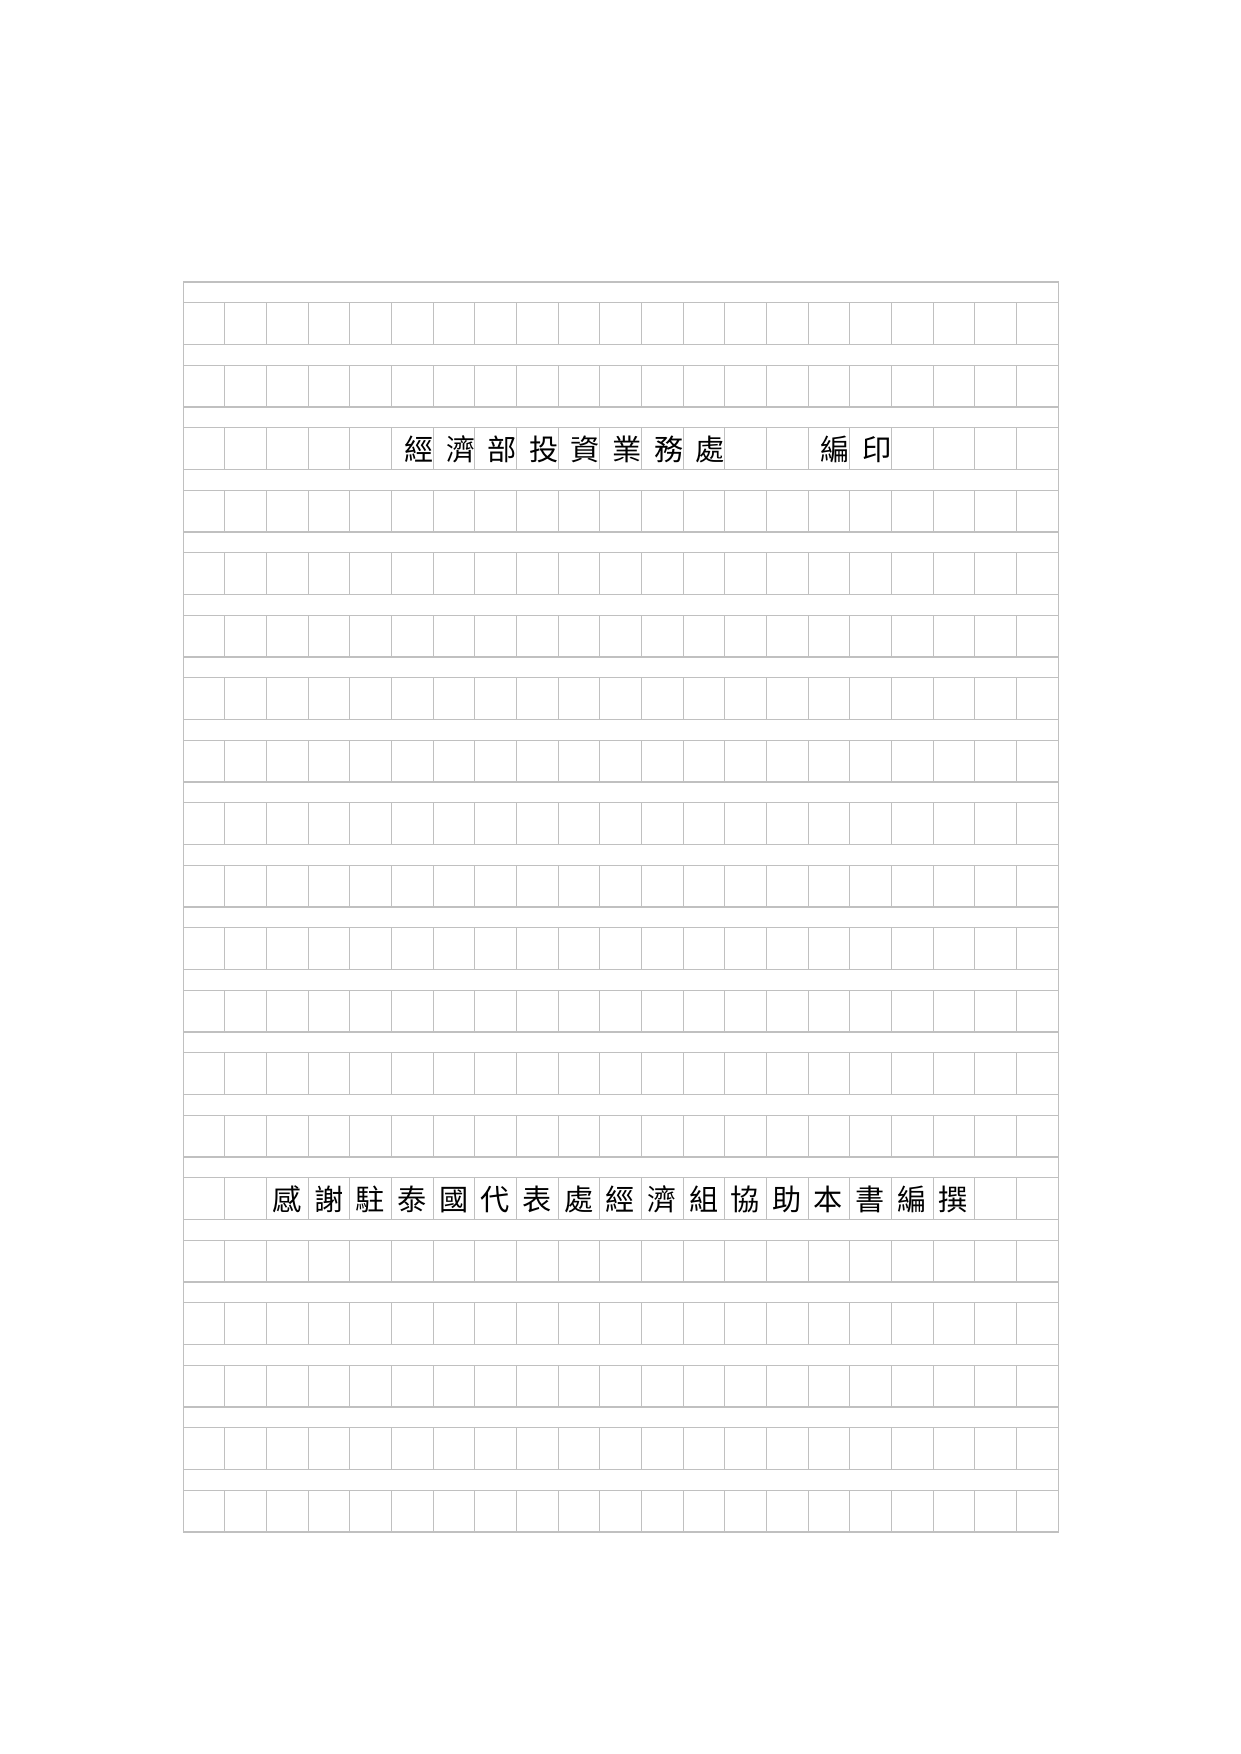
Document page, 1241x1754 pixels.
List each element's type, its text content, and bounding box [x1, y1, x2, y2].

table_cell [600, 616, 641, 656]
text 本 [809, 1178, 849, 1219]
table_cell [434, 928, 474, 969]
table_cell [892, 928, 933, 969]
table_cell [434, 991, 474, 1031]
table_cell [475, 991, 516, 1031]
table_cell [475, 303, 516, 344]
table_cell [725, 366, 766, 406]
table_cell [517, 491, 558, 531]
table_cell [809, 553, 849, 594]
text 感 [267, 1178, 308, 1219]
table_cell [475, 366, 516, 406]
table_cell [350, 1053, 391, 1094]
table_cell [600, 803, 641, 844]
table_cell [809, 928, 849, 969]
table_cell [600, 866, 641, 906]
table_cell [350, 303, 391, 344]
table_cell [517, 928, 558, 969]
table_cell [392, 366, 433, 406]
table_cell [892, 616, 933, 656]
table_cell [934, 428, 974, 469]
table_cell [475, 491, 516, 531]
table_cell [850, 866, 891, 906]
table_cell [559, 803, 599, 844]
table_cell [184, 1033, 1058, 1052]
table_cell [559, 1053, 599, 1094]
table_cell [934, 1053, 974, 1094]
table_cell [267, 303, 308, 344]
table_cell [642, 741, 683, 781]
table_cell [975, 1053, 1016, 1094]
table_cell [1017, 866, 1058, 906]
table_cell [934, 303, 974, 344]
table_cell [850, 553, 891, 594]
table_cell 處 [684, 428, 724, 469]
table_cell [559, 678, 599, 719]
table_cell [267, 991, 308, 1031]
table_cell [600, 741, 641, 781]
table_cell [267, 616, 308, 656]
table_cell [600, 491, 641, 531]
text [225, 1178, 266, 1219]
table_cell [184, 1095, 1058, 1115]
table_cell [892, 366, 933, 406]
table_cell [184, 303, 224, 344]
table_cell [809, 866, 849, 906]
table_cell [309, 1053, 349, 1094]
table_cell [725, 678, 766, 719]
table_cell [517, 616, 558, 656]
text [1017, 1178, 1058, 1219]
table_cell [225, 741, 266, 781]
table_cell [892, 553, 933, 594]
table_cell [309, 428, 349, 469]
table_cell [184, 470, 1058, 490]
table_cell [559, 991, 599, 1031]
table_cell [517, 991, 558, 1031]
table_cell [809, 303, 849, 344]
table_cell [392, 1053, 433, 1094]
table_cell [225, 303, 266, 344]
table_cell [434, 678, 474, 719]
table_cell [517, 866, 558, 906]
table_cell [600, 553, 641, 594]
table_cell [809, 741, 849, 781]
table_cell [684, 741, 724, 781]
text 協 [725, 1178, 766, 1219]
table_cell [767, 553, 808, 594]
table_cell [725, 303, 766, 344]
table_cell [392, 991, 433, 1031]
table_cell [642, 553, 683, 594]
text [184, 1158, 1058, 1177]
table_cell [184, 616, 224, 656]
table_cell [850, 678, 891, 719]
table_cell 經 [392, 428, 433, 469]
table_cell [309, 616, 349, 656]
table_cell [642, 1053, 683, 1094]
table_cell [767, 303, 808, 344]
text 代 [475, 1178, 516, 1219]
table_cell [975, 803, 1016, 844]
text [975, 1178, 1016, 1219]
table_cell [184, 658, 1058, 677]
table_cell [184, 928, 224, 969]
table_cell [517, 678, 558, 719]
text 編 [892, 1178, 933, 1219]
table_cell [684, 928, 724, 969]
table_cell [267, 803, 308, 844]
table_cell 印 [850, 428, 891, 469]
table_cell [684, 553, 724, 594]
table_cell [642, 866, 683, 906]
table_cell [184, 366, 224, 406]
table_cell [934, 741, 974, 781]
table_cell [684, 866, 724, 906]
table_cell [392, 553, 433, 594]
table_cell [975, 991, 1016, 1031]
table_cell [184, 783, 1058, 802]
table_cell [184, 803, 224, 844]
table_cell [934, 866, 974, 906]
table_cell [642, 928, 683, 969]
table_cell [184, 866, 224, 906]
table_cell [559, 366, 599, 406]
text 助 [767, 1178, 808, 1219]
table_cell [850, 303, 891, 344]
table_cell [767, 1053, 808, 1094]
table_cell [767, 366, 808, 406]
table_cell [559, 553, 599, 594]
table_cell [1017, 366, 1058, 406]
table_cell [267, 428, 308, 469]
table_cell [184, 491, 224, 531]
table_cell [184, 908, 1058, 927]
table_cell [475, 616, 516, 656]
table_cell [559, 741, 599, 781]
table_cell [892, 678, 933, 719]
table_cell [309, 491, 349, 531]
table_cell [850, 1053, 891, 1094]
table_cell [975, 428, 1016, 469]
text 處 [559, 1178, 599, 1219]
table_cell [1017, 803, 1058, 844]
table_cell [1017, 303, 1058, 344]
table_cell [475, 741, 516, 781]
table_cell [725, 991, 766, 1031]
table_cell [1017, 1053, 1058, 1094]
table_cell [559, 928, 599, 969]
table_cell [184, 678, 224, 719]
table_cell [267, 491, 308, 531]
table_cell [1017, 428, 1058, 469]
table_cell [225, 491, 266, 531]
table_cell [434, 366, 474, 406]
table_cell [184, 533, 1058, 552]
table_cell [350, 428, 391, 469]
table_cell 務 [642, 428, 683, 469]
table_cell [475, 803, 516, 844]
table_cell [350, 678, 391, 719]
table_cell [642, 991, 683, 1031]
table_cell [559, 616, 599, 656]
table_cell [559, 866, 599, 906]
table_cell [267, 1053, 308, 1094]
text 謝 [309, 1178, 349, 1219]
table_cell [517, 366, 558, 406]
table_cell [809, 616, 849, 656]
table_cell [934, 678, 974, 719]
table_cell [184, 428, 224, 469]
table_cell [392, 616, 433, 656]
table_cell [684, 991, 724, 1031]
table_cell [934, 616, 974, 656]
table_cell [892, 991, 933, 1031]
table_cell [475, 678, 516, 719]
table_cell 部 [475, 428, 516, 469]
table_cell 編 [809, 428, 849, 469]
table_cell [767, 866, 808, 906]
table_cell [725, 1053, 766, 1094]
table_cell [1017, 991, 1058, 1031]
table_cell [267, 366, 308, 406]
table_cell [600, 1053, 641, 1094]
table_cell [225, 991, 266, 1031]
table_cell [725, 803, 766, 844]
text 泰 [392, 1178, 433, 1219]
table_cell [434, 303, 474, 344]
table_cell [767, 428, 808, 469]
table_cell [767, 928, 808, 969]
table_cell [809, 491, 849, 531]
table_cell [725, 928, 766, 969]
table_cell [309, 866, 349, 906]
table_cell [225, 366, 266, 406]
table_cell [642, 491, 683, 531]
table_cell [184, 720, 1058, 740]
table_cell [600, 366, 641, 406]
table_cell [600, 928, 641, 969]
table_cell [642, 803, 683, 844]
table_cell [1059, 281, 1074, 1119]
table_cell [684, 616, 724, 656]
table_cell [225, 553, 266, 594]
table_cell [184, 345, 1058, 365]
table_cell [975, 303, 1016, 344]
table_cell [517, 553, 558, 594]
table_cell [725, 428, 766, 469]
table_cell [1017, 553, 1058, 594]
table_cell [850, 741, 891, 781]
table_cell [267, 866, 308, 906]
table_cell [225, 678, 266, 719]
text 組 [684, 1178, 724, 1219]
table_cell [850, 366, 891, 406]
table_cell [684, 303, 724, 344]
table_cell 業 [600, 428, 641, 469]
table_cell [267, 741, 308, 781]
table_cell [975, 928, 1016, 969]
table_cell [475, 553, 516, 594]
table_cell [1017, 491, 1058, 531]
table_cell [767, 678, 808, 719]
table_cell [809, 678, 849, 719]
table_cell [892, 803, 933, 844]
table_cell [184, 408, 1058, 427]
table_cell [850, 616, 891, 656]
table_cell [642, 678, 683, 719]
table_cell [184, 553, 224, 594]
table_cell [184, 1053, 224, 1094]
text 表 [517, 1178, 558, 1219]
table_cell [642, 366, 683, 406]
table_cell [934, 553, 974, 594]
table_cell 資 [559, 428, 599, 469]
table_cell [225, 616, 266, 656]
table_cell [225, 803, 266, 844]
table_cell [475, 928, 516, 969]
table_cell [725, 553, 766, 594]
table_cell 投 [517, 428, 558, 469]
text 國 [434, 1178, 474, 1219]
table_cell [225, 866, 266, 906]
table_cell [975, 866, 1016, 906]
table_cell [517, 803, 558, 844]
table_cell [350, 991, 391, 1031]
table_cell [975, 616, 1016, 656]
table_cell [184, 595, 1058, 615]
table_cell [184, 283, 1058, 302]
table_cell [850, 928, 891, 969]
table_cell [434, 616, 474, 656]
table_cell [392, 741, 433, 781]
table_cell [975, 741, 1016, 781]
table_cell [725, 741, 766, 781]
table_cell [392, 678, 433, 719]
table_cell [767, 616, 808, 656]
table_cell [1017, 928, 1058, 969]
table_cell [850, 991, 891, 1031]
table_cell [934, 491, 974, 531]
table_cell [684, 678, 724, 719]
table_cell [309, 803, 349, 844]
table_cell [1017, 741, 1058, 781]
table_cell [975, 491, 1016, 531]
table_cell [1017, 678, 1058, 719]
table_cell [600, 303, 641, 344]
table_cell [267, 678, 308, 719]
table_cell [225, 928, 266, 969]
table_cell [642, 303, 683, 344]
table_cell [1017, 616, 1058, 656]
table_cell [350, 928, 391, 969]
table_cell [809, 1053, 849, 1094]
table_cell [434, 1053, 474, 1094]
table_cell [559, 303, 599, 344]
table_cell [725, 491, 766, 531]
text 撰 [934, 1178, 974, 1219]
table_cell [892, 303, 933, 344]
table_cell [767, 803, 808, 844]
table_cell [725, 616, 766, 656]
table_cell [350, 741, 391, 781]
table_cell [767, 491, 808, 531]
table_cell [684, 803, 724, 844]
table_cell [892, 741, 933, 781]
table_cell [267, 553, 308, 594]
table_cell [434, 803, 474, 844]
table_cell [434, 741, 474, 781]
table_cell [392, 803, 433, 844]
table_cell [892, 491, 933, 531]
table_cell [267, 928, 308, 969]
table_cell [517, 1053, 558, 1094]
table_cell [975, 366, 1016, 406]
table_cell [392, 303, 433, 344]
table_cell [434, 553, 474, 594]
table_cell [184, 970, 1058, 990]
table_cell [809, 803, 849, 844]
table_cell [184, 741, 224, 781]
text 駐 [350, 1178, 391, 1219]
table_cell [309, 303, 349, 344]
table_cell [350, 866, 391, 906]
table_cell [934, 803, 974, 844]
table_cell [350, 803, 391, 844]
table_cell [392, 491, 433, 531]
table_cell [350, 366, 391, 406]
table_cell [642, 616, 683, 656]
table_cell [600, 678, 641, 719]
table_cell [809, 366, 849, 406]
table_cell [809, 991, 849, 1031]
table_cell [600, 991, 641, 1031]
text 濟 [642, 1178, 683, 1219]
table_cell [350, 491, 391, 531]
table_cell [892, 428, 933, 469]
text 經 [600, 1178, 641, 1219]
table_cell [975, 678, 1016, 719]
table_cell [350, 616, 391, 656]
table_cell [309, 741, 349, 781]
text 書 [850, 1178, 891, 1219]
table_cell 濟 [434, 428, 474, 469]
table_cell [309, 928, 349, 969]
table_cell [559, 491, 599, 531]
table_cell [309, 678, 349, 719]
table_cell [767, 741, 808, 781]
table_cell [934, 928, 974, 969]
table_cell [225, 428, 266, 469]
table_cell [475, 866, 516, 906]
table_cell [392, 928, 433, 969]
table_cell [350, 553, 391, 594]
text [184, 1178, 224, 1219]
table_cell [767, 991, 808, 1031]
table_cell [934, 991, 974, 1031]
table_cell [684, 366, 724, 406]
table_cell [309, 991, 349, 1031]
table_cell [309, 366, 349, 406]
table_cell [434, 491, 474, 531]
table_cell [684, 1053, 724, 1094]
table_cell [892, 1053, 933, 1094]
table_cell [892, 866, 933, 906]
table_cell [309, 553, 349, 594]
table_cell [392, 866, 433, 906]
table_cell [475, 1053, 516, 1094]
table_cell [517, 303, 558, 344]
table_cell [975, 553, 1016, 594]
table_cell [517, 741, 558, 781]
table_cell [850, 803, 891, 844]
table_cell [725, 866, 766, 906]
table_cell [184, 845, 1058, 865]
table_cell [225, 1053, 266, 1094]
table_cell [684, 491, 724, 531]
table_cell [850, 491, 891, 531]
table_cell [184, 991, 224, 1031]
table_cell [934, 366, 974, 406]
table_cell [434, 866, 474, 906]
